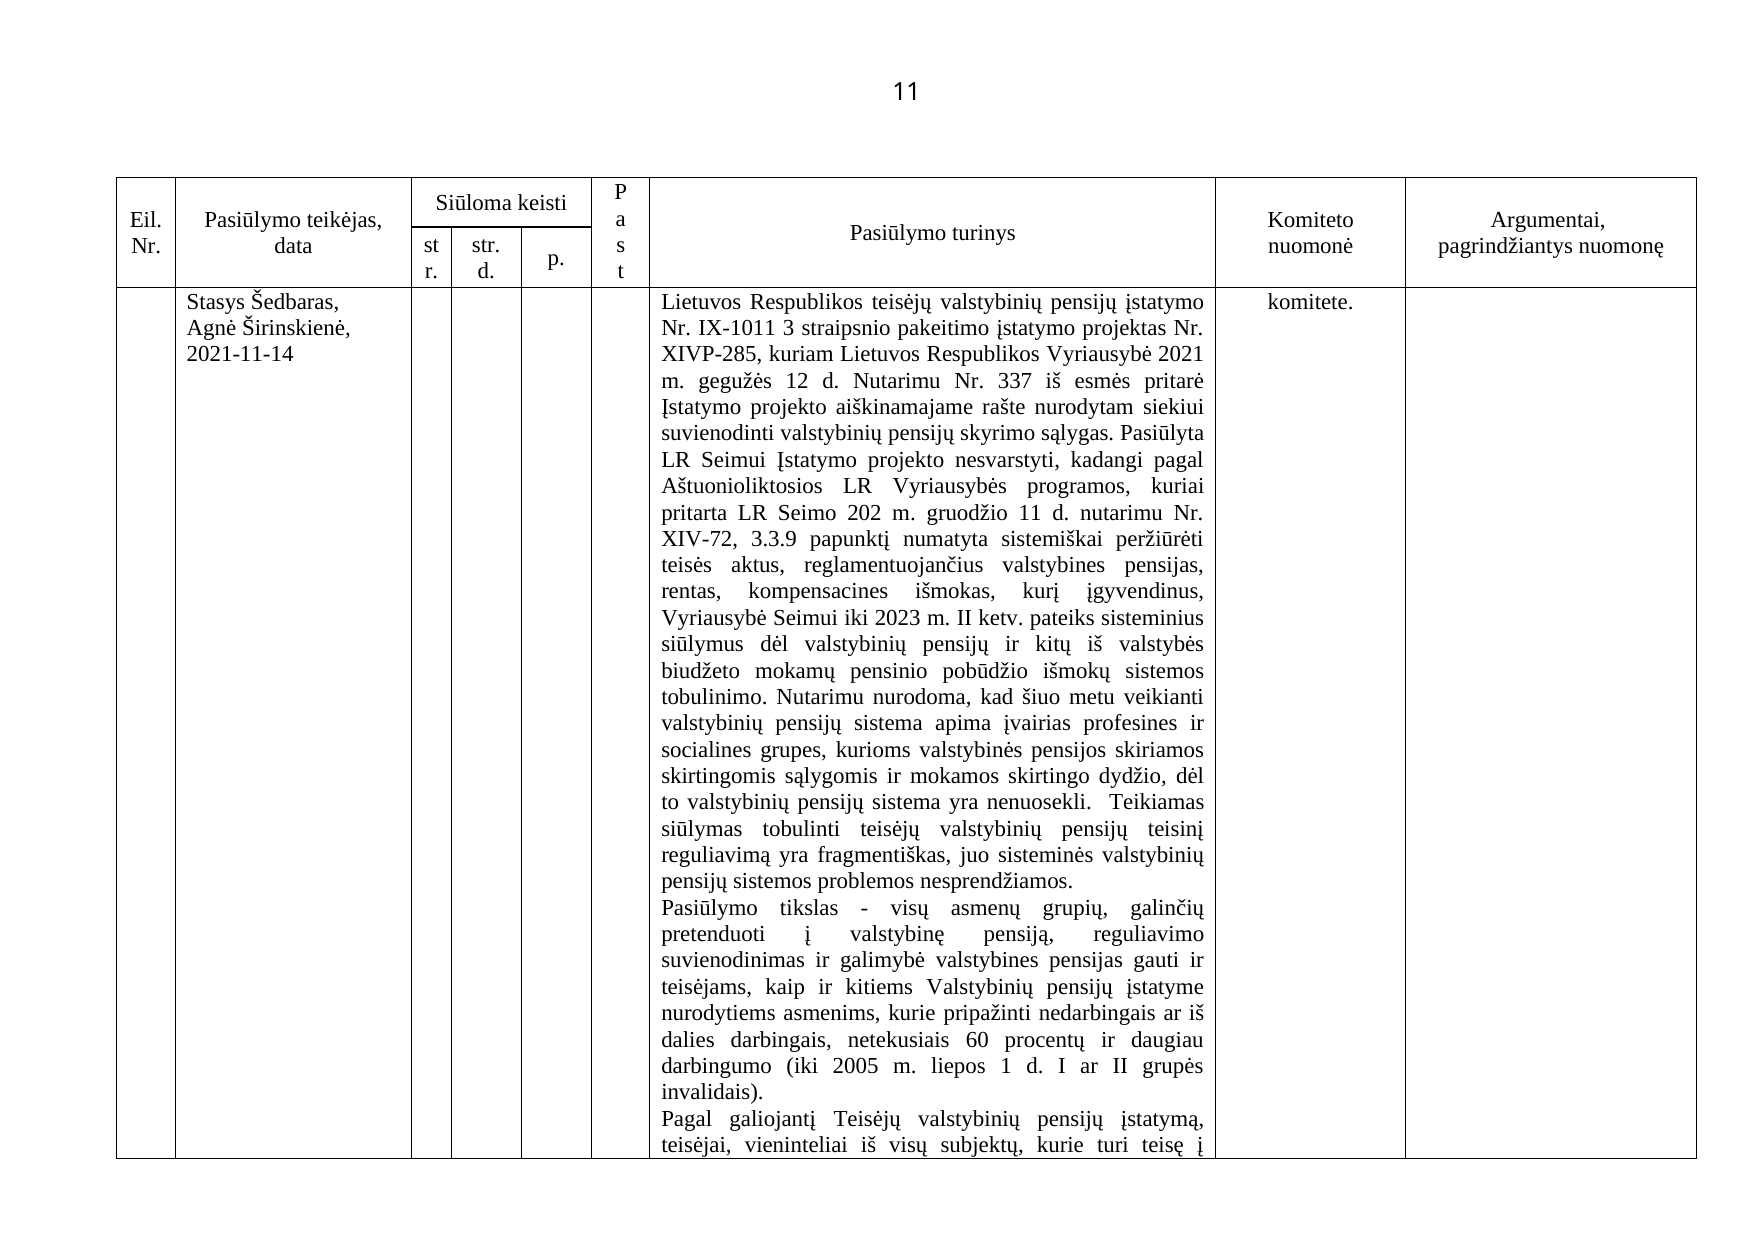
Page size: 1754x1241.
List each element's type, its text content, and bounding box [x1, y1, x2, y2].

table_cell [412, 288, 451, 1157]
table_cell Lietuvos Respublikos teisėjų valstybinių pensijų įstatymo Nr. IX-1011 3 straipsnio pakeitimo įstatymo projektas Nr. XIVP-285, kuriam Lietuvos Respublikos Vyriausybė 2021 m. gegužės 12 d. Nutarimu Nr. 337 iš esmės pritarė Įstatymo projekto aiškinamajame rašte nurodytam siekiui suvienodinti valstybinių pensijų skyrimo sąlygas. Pasiūlyta LR Seimui Įstatymo projekto nesvarstyti, kadangi pagal Aštuonioliktosios LR Vyriausybės programos, kuriai pritarta LR Seimo 202 m. gruodžio 11 d. nutarimu Nr. XIV-72, 3.3.9 papunktį numatyta sistemiškai peržiūrėti teisės aktus, reglamentuojančius valstybines pensijas, rentas, kompensacines išmokas, kurį įgyvendinus, Vyriausybė Seimui iki 2023 m. II ketv. pateiks sisteminius siūlymus dėl valstybinių pensijų ir kitų iš valstybės biudžeto mokamų pensinio pobūdžio išmokų sistemos tobulinimo. Nutarimu nurodoma, kad šiuo metu veikianti valstybinių pensijų sistema apima įvairias profesines ir socialines grupes, kurioms valstybinės pensijos skiriamos skirtingomis sąlygomis ir mokamos skirtingo dydžio, dėl to valstybinių pensijų sistema yra nenuosekli. Teikiamas siūlymas tobulinti teisėjų valstybinių pensijų teisinį reguliavimą yra fragmentiškas, juo sisteminės valstybinių pensijų sistemos problemos nesprendžiamos. Pasiūlymo tikslas - visų asmenų grupių, galinčių pretenduoti į valstybinę pensiją, reguliavimo suvienodinimas ir galimybė valstybines pensijas gauti ir teisėjams, kaip ir kitiems Valstybinių pensijų įstatyme nurodytiems asmenims, kurie pripažinti nedarbingais ar iš dalies darbingais, netekusiais 60 procentų ir daugiau darbingumo (iki 2005 m. liepos 1 d. I ar II grupės invalidais). Pagal galiojantį Teisėjų valstybinių pensijų įstatymą, teisėjai, vieninteliai iš visų subjektų, kurie turi teisę į [650, 288, 1215, 1157]
table_cell [1406, 288, 1696, 1157]
table_cell str. d. [452, 228, 521, 287]
table_cell komitete. [1216, 288, 1405, 1157]
table_cell [592, 288, 649, 1157]
table_header Komiteto nuomonė [1216, 178, 1405, 287]
table_cell p. [522, 228, 591, 287]
table_header Eil. Nr. [117, 178, 175, 287]
table_header Siūloma keisti [412, 178, 591, 226]
table_cell [452, 288, 521, 1157]
table_cell Stasys Šedbaras, Agnė Širinskienė, 2021-11-14 [176, 288, 411, 1157]
table_header Pasiūlymo teikėjas, data [176, 178, 411, 287]
table_cell str. [412, 228, 451, 287]
table_cell [117, 288, 175, 1157]
table_header Pastabos [592, 178, 649, 287]
table_cell [522, 288, 591, 1157]
table_header Pasiūlymo turinys [650, 178, 1215, 287]
table_header Argumentai, pagrindžiantys nuomonę [1406, 178, 1696, 287]
